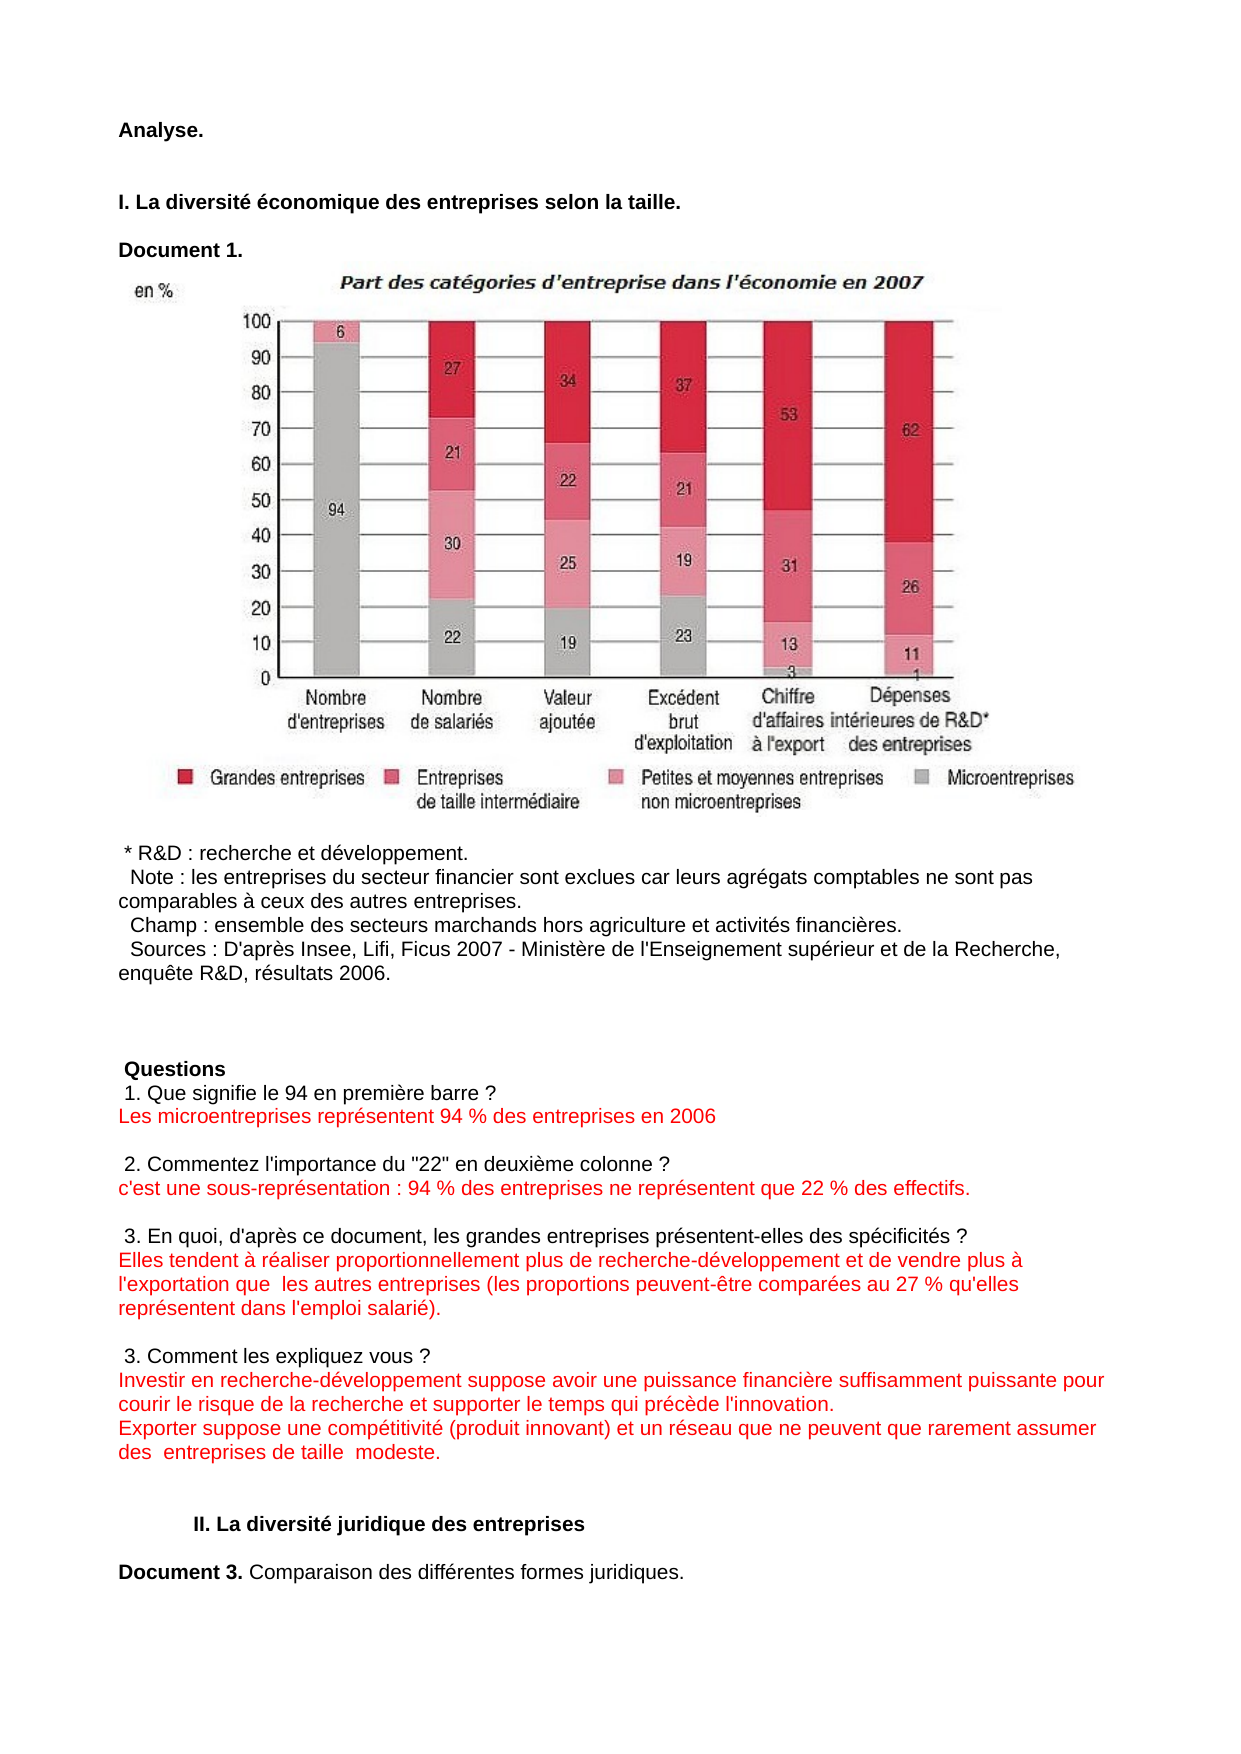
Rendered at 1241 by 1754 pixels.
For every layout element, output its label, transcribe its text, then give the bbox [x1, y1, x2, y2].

text c'est une sous-représentation : 94 % des entreprises ne représentent que 22 % des effectifs. [118, 1176, 1122, 1200]
text Elles tendent à réaliser proportionnellement plus de recherche-développement et de vendre plus à l'exportation que les autres entreprises (les proportions peuvent-être comparées au 27 % qu'elles représentent dans l'emploi salarié). [118, 1248, 1122, 1320]
text Analyse. [118, 118, 1122, 142]
picture [118, 261, 1122, 817]
text Sources : D'après Insee, Lifi, Ficus 2007 - Ministère de l'Enseignement supérieur et de la Recherche, enquête R&D, résultats 2006. [118, 937, 1122, 984]
text 3. En quoi, d'après ce document, les grandes entreprises présentent-elles des spécificités ? [118, 1224, 1122, 1248]
text * R&D : recherche et développement. [118, 841, 1122, 865]
text Les microentreprises représentent 94 % des entreprises en 2006 [118, 1104, 1122, 1128]
text Investir en recherche-développement suppose avoir une puissance financière suffisamment puissante pour courir le risque de la recherche et supporter le temps qui précède l'innovation. [118, 1368, 1122, 1416]
text Exporter suppose une compétitivité (produit innovant) et un réseau que ne peuvent que rarement assumer des entreprises de taille modeste. [118, 1416, 1122, 1464]
text Questions [118, 1056, 1122, 1080]
text Note : les entreprises du secteur financier sont exclues car leurs agrégats comptables ne sont pas comparables à ceux des autres entreprises. [118, 865, 1122, 913]
text 2. Commentez l'importance du "22" en deuxième colonne ? [118, 1152, 1122, 1176]
text Document 1. [118, 238, 1122, 261]
text Champ : ensemble des secteurs marchands hors agriculture et activités financières. [118, 913, 1122, 937]
text 1. Que signifie le 94 en première barre ? [118, 1080, 1122, 1104]
list II. La diversité juridique des entreprises [156, 1512, 1122, 1536]
text Document 3. Comparaison des différentes formes juridiques. [118, 1559, 1122, 1583]
text 3. Comment les expliquez vous ? [118, 1344, 1122, 1368]
text I. La diversité économique des entreprises selon la taille. [118, 190, 1122, 214]
